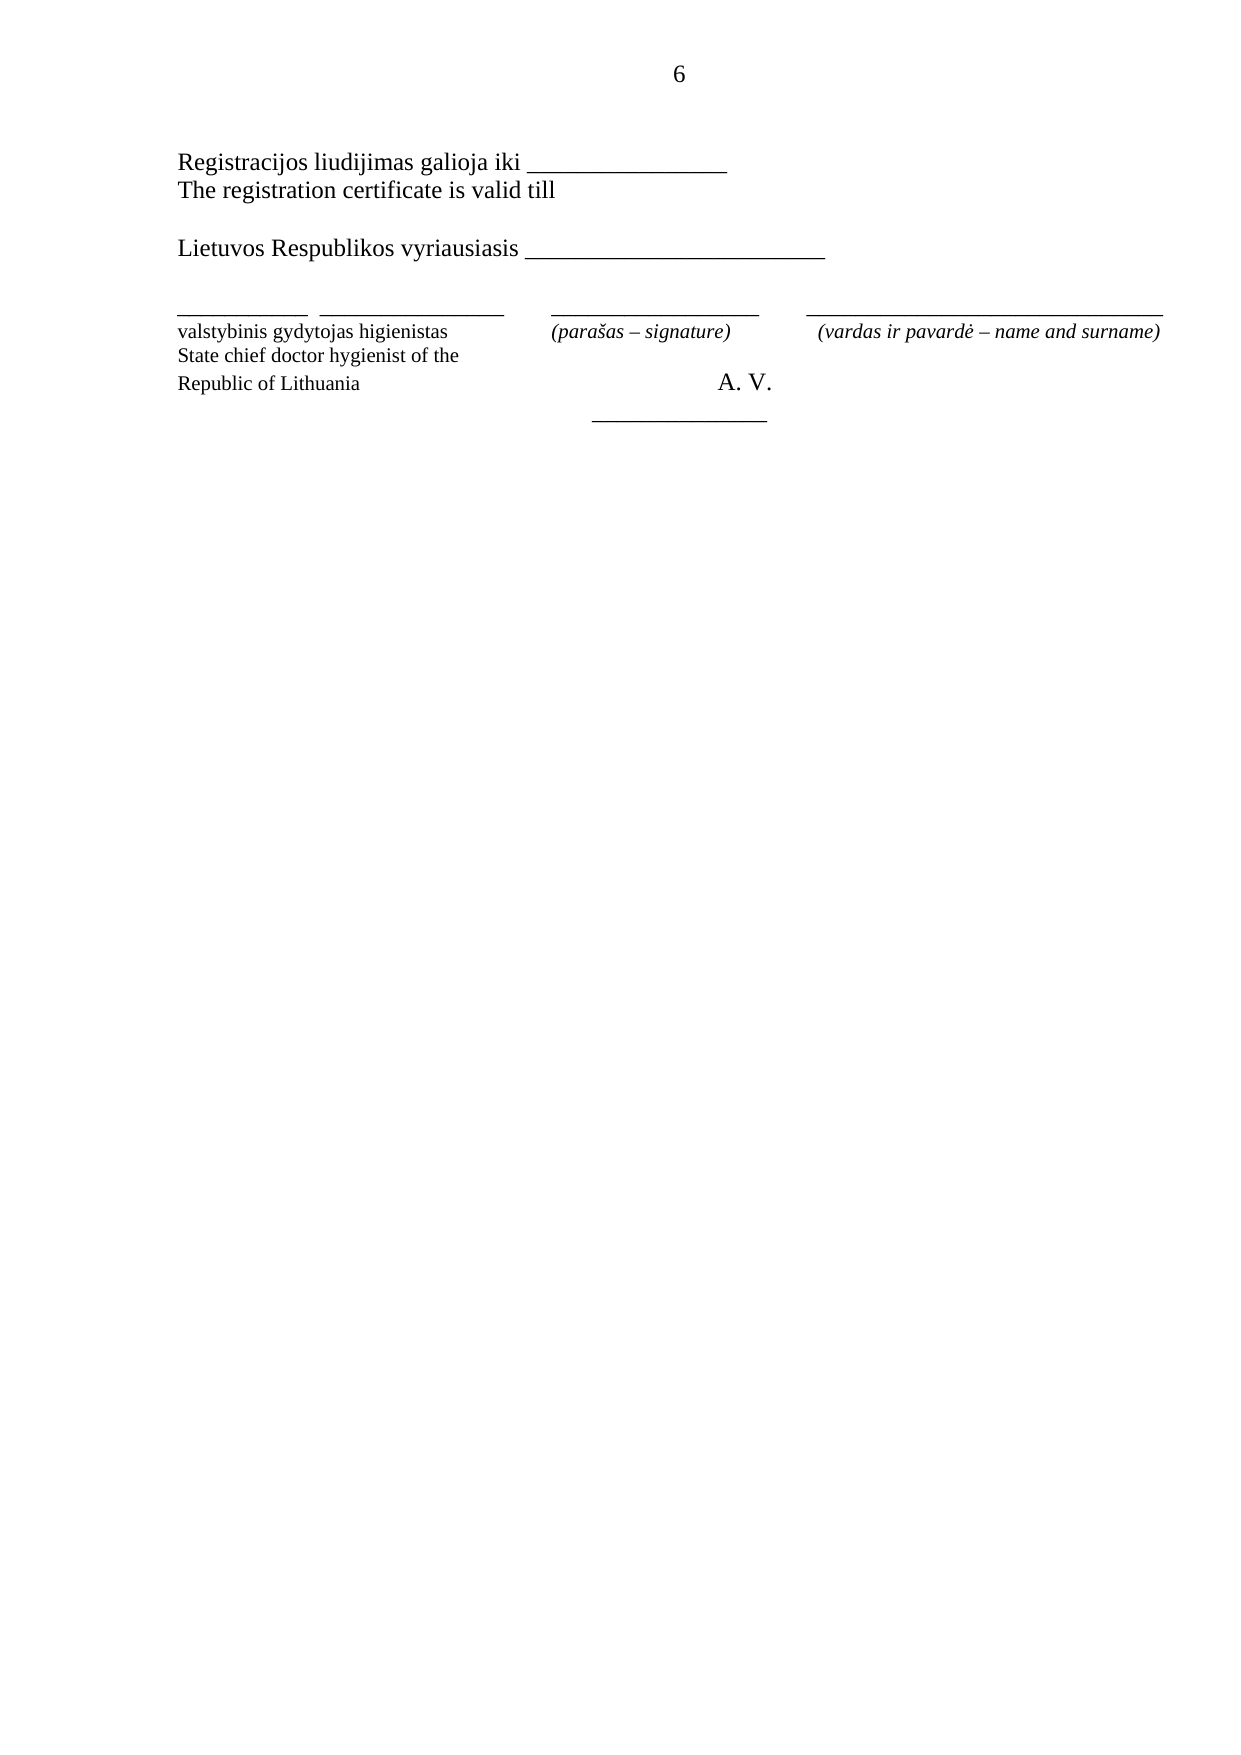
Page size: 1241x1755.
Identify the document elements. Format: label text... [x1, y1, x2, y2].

text valstybinis gydytojas higienistas (parašas – signature) (vardas ir pavardė – name and surname) [177, 319, 1181, 343]
text Registracijos liudijimas galioja iki ________________ [177, 147, 1181, 176]
text ______________ [177, 396, 1181, 425]
text The registration certificate is valid till [177, 176, 1181, 204]
text State chief doctor hygienist of the [177, 343, 1181, 367]
text Republic of Lithuania A. V. [177, 367, 1181, 396]
text Lietuvos Respublikos vyriausiasis ________________________ [177, 233, 1181, 262]
